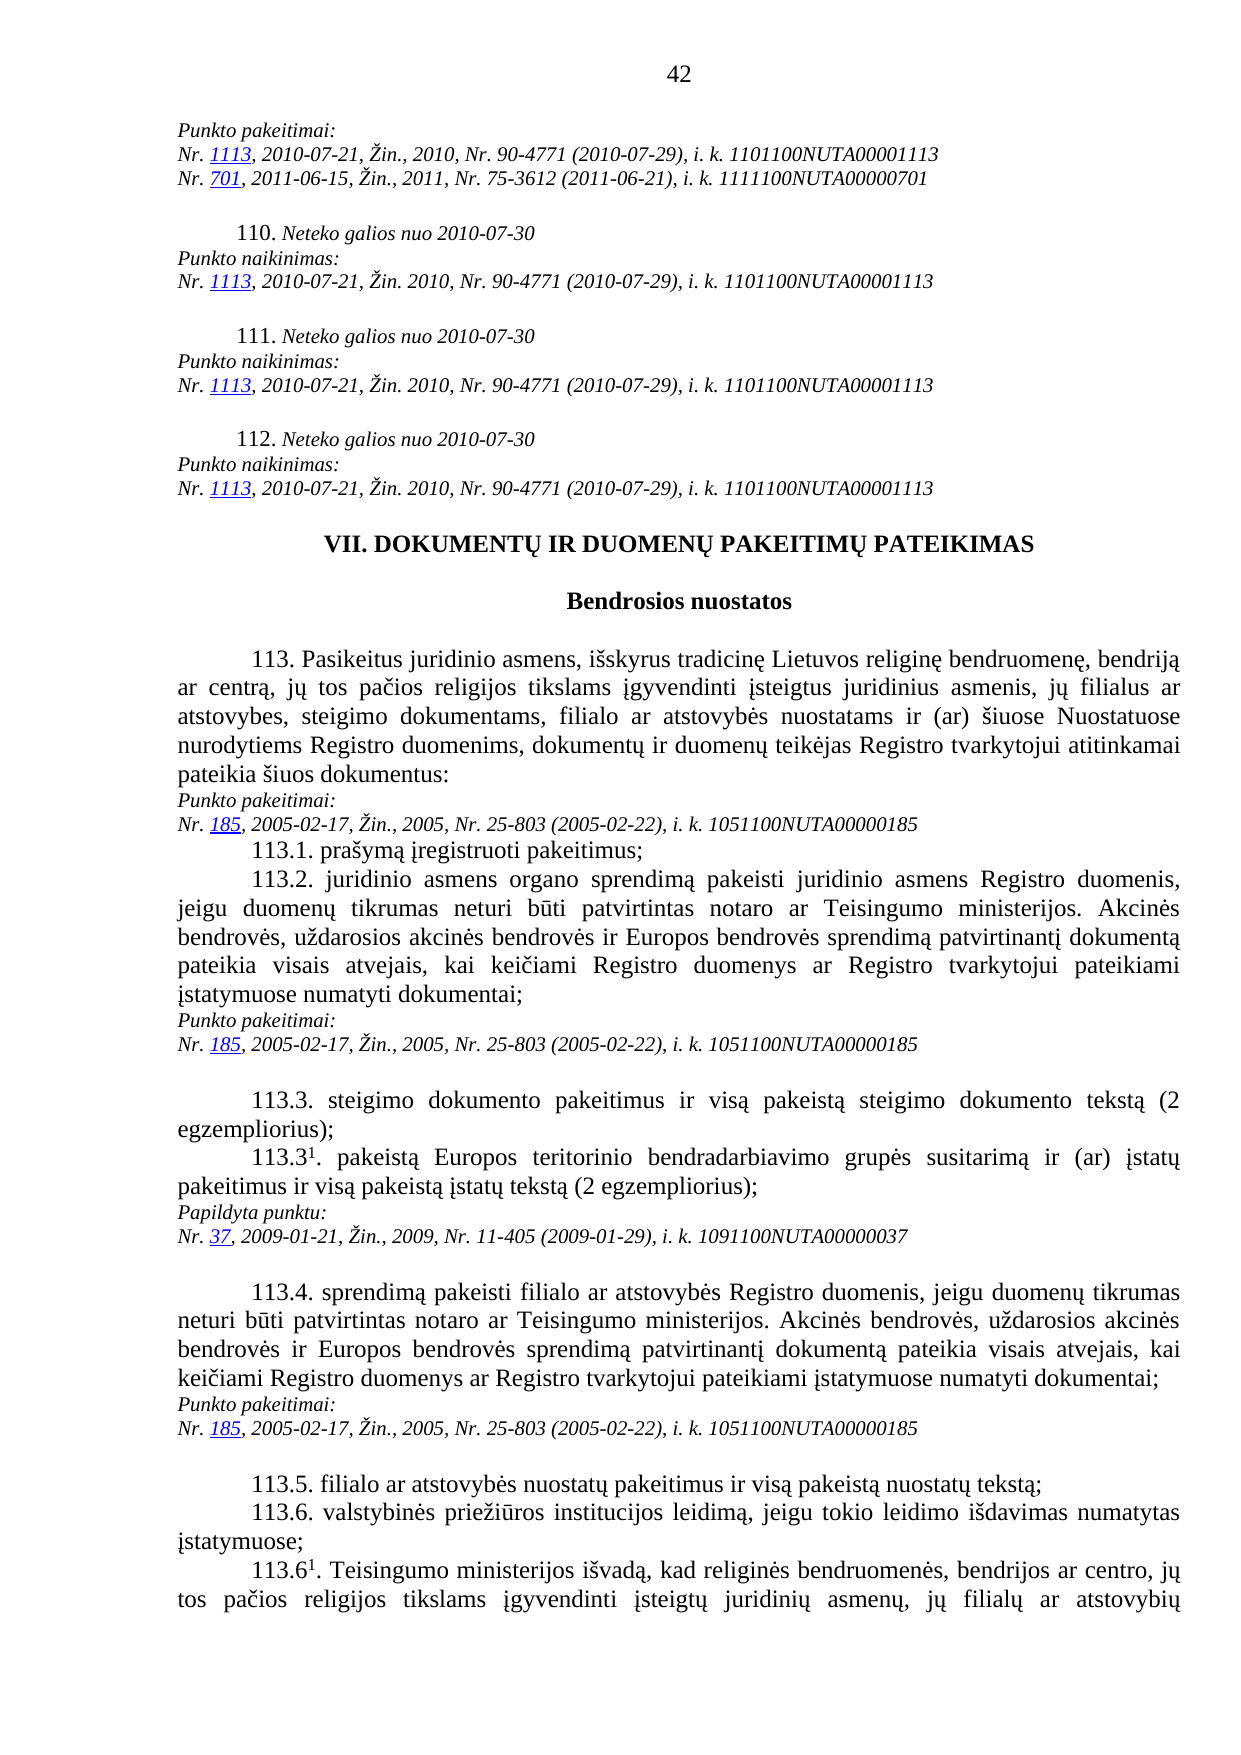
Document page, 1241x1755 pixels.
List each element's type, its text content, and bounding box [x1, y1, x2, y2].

text Nr. 701, 2011-06-15, Žin., 2011, Nr. 75-3612 (2011-06-21), i. k. 1111100NUTA00000701 [177, 166, 1181, 190]
text 113. Pasikeitus juridinio asmens, išskyrus tradicinę Lietuvos religinę bendruomenę, bendriją ar centrą, jų tos pačios religijos tikslams įgyvendinti įsteigtus juridinius asmenis, jų filialus ar atstovybes, steigimo dokumentams, filialo ar atstovybės nuostatams ir (ar) šiuose Nuostatuose nurodytiems Registro duomenims, dokumentų ir duomenų teikėjas Registro tvarkytojui atitinkamai pateikia šiuos dokumentus: [177, 644, 1181, 787]
text 113.61. Teisingumo ministerijos išvadą, kad religinės bendruomenės, bendrijos ar centro, jų tos pačios religijos tikslams įgyvendinti įsteigtų juridinių asmenų, jų filialų ar atstovybių [177, 1555, 1181, 1612]
text 112. Neteko galios nuo 2010-07-30 [177, 426, 1181, 452]
text Nr. 37, 2009-01-21, Žin., 2009, Nr. 11-405 (2009-01-29), i. k. 1091100NUTA00000037 [177, 1224, 1181, 1248]
text Punkto pakeitimai: [177, 1392, 1181, 1416]
text 111. Neteko galios nuo 2010-07-30 [177, 322, 1181, 349]
text Bendrosios nuostatos [177, 586, 1181, 615]
text 113.1. prašymą įregistruoti pakeitimus; [177, 836, 1181, 864]
text Punkto naikinimas: [177, 245, 1181, 269]
text Nr. 1113, 2010-07-21, Žin. 2010, Nr. 90-4771 (2010-07-29), i. k. 1101100NUTA00001113 [177, 373, 1181, 397]
text Punkto pakeitimai: [177, 1008, 1181, 1032]
text 113.4. sprendimą pakeisti filialo ar atstovybės Registro duomenis, jeigu duomenų tikrumas neturi būti patvirtintas notaro ar Teisingumo ministerijos. Akcinės bendrovės, uždarosios akcinės bendrovės ir Europos bendrovės sprendimą patvirtinantį dokumentą pateikia visais atvejais, kai keičiami Registro duomenys ar Registro tvarkytojui pateikiami įstatymuose numatyti dokumentai; [177, 1277, 1181, 1392]
text Papildyta punktu: [177, 1200, 1181, 1224]
text Punkto naikinimas: [177, 349, 1181, 373]
text Punkto naikinimas: [177, 452, 1181, 476]
text 110. Neteko galios nuo 2010-07-30 [177, 219, 1181, 245]
text Punkto pakeitimai: [177, 787, 1181, 812]
text 113.31. pakeistą Europos teritorinio bendradarbiavimo grupės susitarimą ir (ar) įstatų pakeitimus ir visą pakeistą įstatų tekstą (2 egzempliorius); [177, 1142, 1181, 1200]
text VII. DOKUMENTŲ IR DUOMENŲ PAKEITIMŲ PATEIKIMAS [177, 529, 1181, 557]
text Nr. 1113, 2010-07-21, Žin. 2010, Nr. 90-4771 (2010-07-29), i. k. 1101100NUTA00001113 [177, 269, 1181, 293]
text 113.6. valstybinės priežiūros institucijos leidimą, jeigu tokio leidimo išdavimas numatytas įstatymuose; [177, 1497, 1181, 1555]
text Nr. 1113, 2010-07-21, Žin. 2010, Nr. 90-4771 (2010-07-29), i. k. 1101100NUTA00001113 [177, 476, 1181, 500]
text 113.5. filialo ar atstovybės nuostatų pakeitimus ir visą pakeistą nuostatų tekstą; [177, 1469, 1181, 1497]
text 113.3. steigimo dokumento pakeitimus ir visą pakeistą steigimo dokumento tekstą (2 egzempliorius); [177, 1085, 1181, 1142]
text Nr. 185, 2005-02-17, Žin., 2005, Nr. 25-803 (2005-02-22), i. k. 1051100NUTA00000185 [177, 812, 1181, 836]
text Punkto pakeitimai: [177, 118, 1181, 142]
text Nr. 185, 2005-02-17, Žin., 2005, Nr. 25-803 (2005-02-22), i. k. 1051100NUTA00000185 [177, 1032, 1181, 1056]
text Nr. 185, 2005-02-17, Žin., 2005, Nr. 25-803 (2005-02-22), i. k. 1051100NUTA00000185 [177, 1416, 1181, 1440]
text Nr. 1113, 2010-07-21, Žin., 2010, Nr. 90-4771 (2010-07-29), i. k. 1101100NUTA00001113 [177, 142, 1181, 166]
text 113.2. juridinio asmens organo sprendimą pakeisti juridinio asmens Registro duomenis, jeigu duomenų tikrumas neturi būti patvirtintas notaro ar Teisingumo ministerijos. Akcinės bendrovės, uždarosios akcinės bendrovės ir Europos bendrovės sprendimą patvirtinantį dokumentą pateikia visais atvejais, kai keičiami Registro duomenys ar Registro tvarkytojui pateikiami įstatymuose numatyti dokumentai; [177, 864, 1181, 1008]
